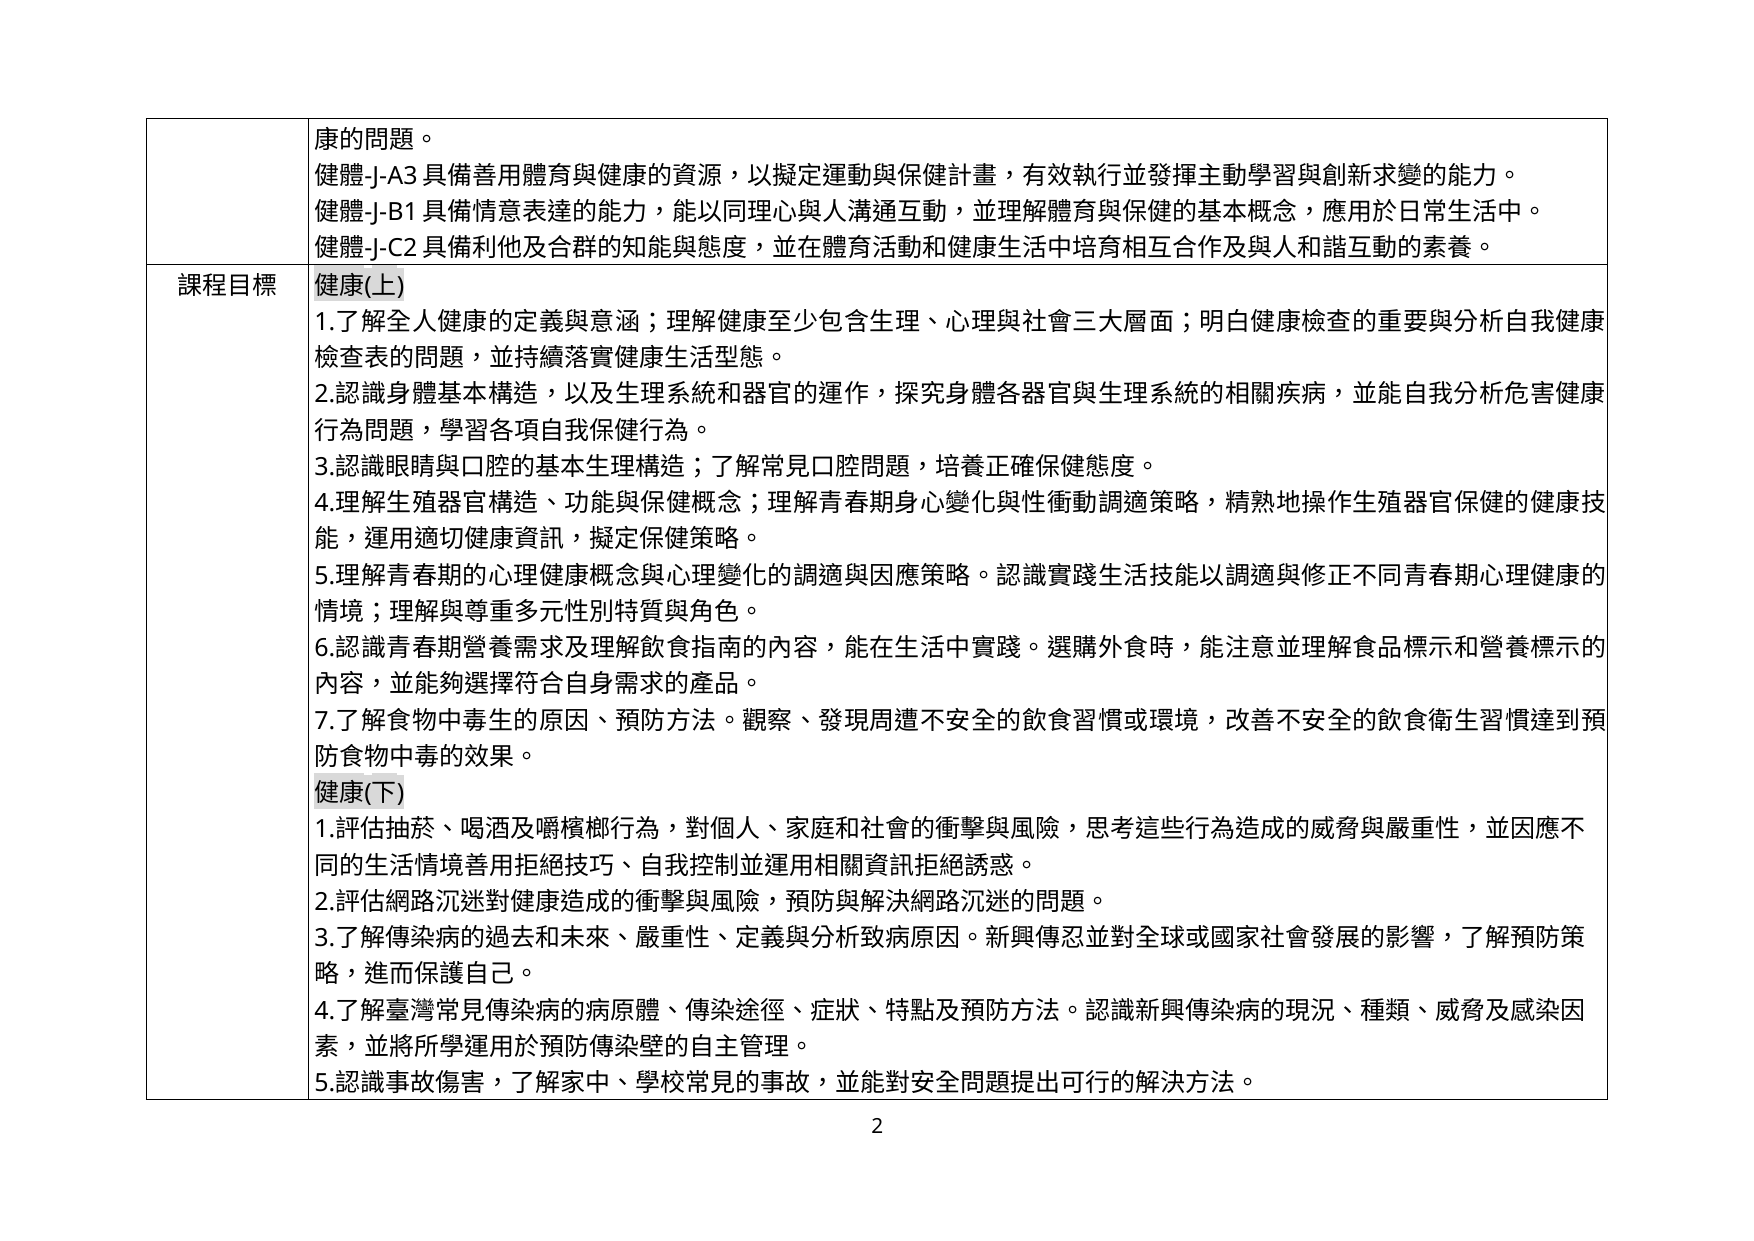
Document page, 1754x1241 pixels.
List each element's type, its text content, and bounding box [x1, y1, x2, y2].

table_cell [147, 119, 308, 264]
table_cell 康的問題。 健體-J-A3具備善用體育與健康的資源，以擬定運動與保健計畫，有效執行並發揮主動學習與創新求變的能力。 健體-J-B1具備情意表達的能力，能以同理心與人溝通互動，並理解體育與保健的基本概念，應用於日常生活中。 健體-J-C2具備利他及合群的知能與態度，並在體育活動和健康生活中培育相互合作及與人和諧互動的素養。 [309, 119, 1607, 264]
table_cell 健康(上) 1.了解全人健康的定義與意涵；理解健康至少包含生理、心理與社會三大層面；明白健康檢查的重要與分析自我健康檢查表的問題，並持續落實健康生活型態。 2.認識身體基本構造，以及生理系統和器官的運作，探究身體各器官與生理系統的相關疾病，並能自我分析危害健康行為問題，學習各項自我保健行為。 3.認識眼睛與口腔的基本生理構造；了解常見口腔問題，培養正確保健態度。 4.理解生殖器官構造、功能與保健概念；理解青春期身心變化與性衝動調適策略，精熟地操作生殖器官保健的健康技能，運用適切健康資訊，擬定保健策略。 5.理解青春期的心理健康概念與心理變化的調適與因應策略。認識實踐生活技能以調適與修正不同青春期心理健康的情境；理解與尊重多元性別特質與角色。 6.認識青春期營養需求及理解飲食指南的內容，能在生活中實踐。選購外食時，能注意並理解食品標示和營養標示的內容，並能夠選擇符合自身需求的產品。 7.了解食物中毒生的原因、預防方法。觀察、發現周遭不安全的飲食習慣或環境，改善不安全的飲食衛生習慣達到預防食物中毒的效果。 健康(下) 1.評估抽菸、喝酒及嚼檳榔行為，對個人、家庭和社會的衝擊與風險，思考這些行為造成的威脅與嚴重性，並因應不同的生活情境善用拒絕技巧、自我控制並運用相關資訊拒絕誘惑。 2.評估網路沉迷對健康造成的衝擊與風險，預防與解決網路沉迷的問題。 3.了解傳染病的過去和未來、嚴重性、定義與分析致病原因。新興傳忍並對全球或國家社會發展的影響，了解預防策略，進而保護自己。 4.了解臺灣常見傳染病的病原體、傳染途徑、症狀、特點及預防方法。認識新興傳染病的現況、種類、威脅及感染因素，並將所學運用於預防傳染壁的自主管理。 5.認識事故傷害，了解家中、學校常見的事故，並能對安全問題提出可行的解決方法。 [309, 265, 1607, 1099]
table_cell 課程目標 [147, 265, 308, 1099]
